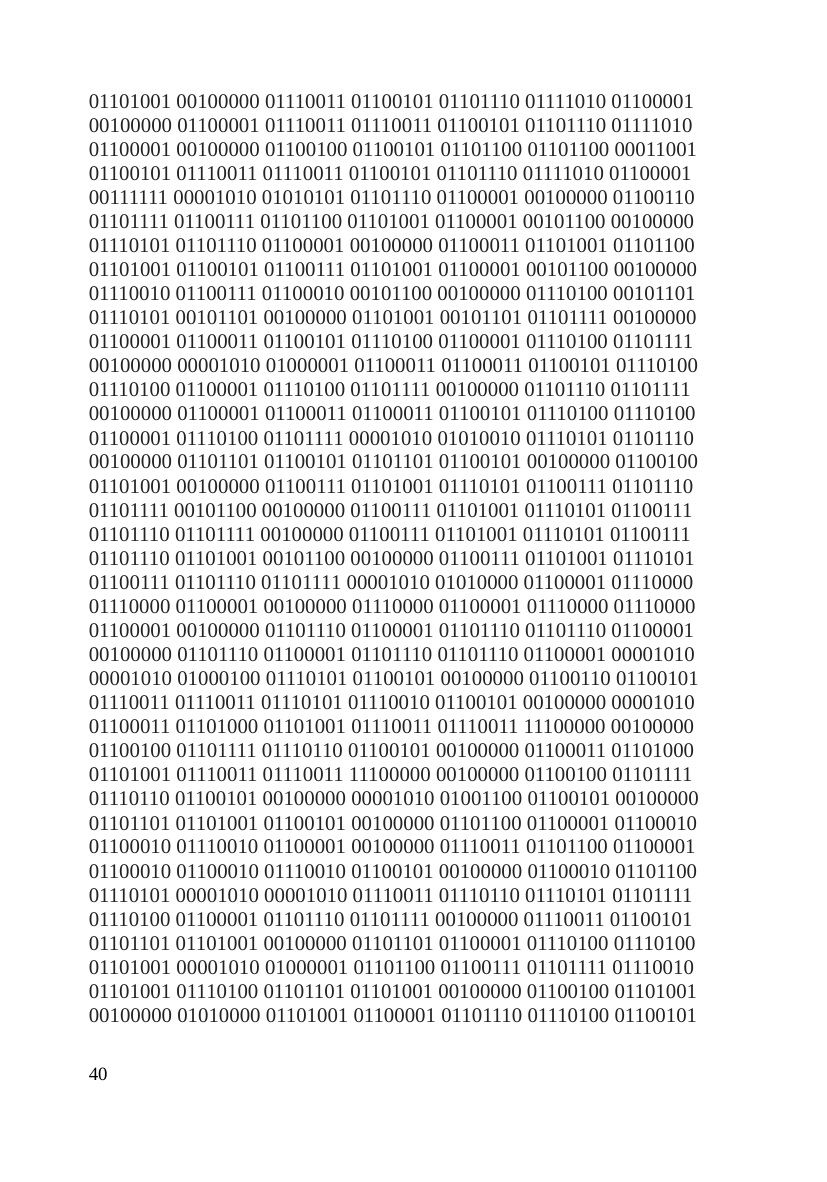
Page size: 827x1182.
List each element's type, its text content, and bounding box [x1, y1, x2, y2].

text 01101001 00100000 01110011 01100101 01101110 01111010 01100001 00100000 01100001 01110011 01110011 01100101 01101110 01111010 01100001 00100000 01100100 01100101 01101100 01101100 00011001 01100101 01110011 01110011 01100101 01101110 01111010 01100001 00111111 00001010 01010101 01101110 01100001 00100000 01100110 01101111 01100111 01101100 01101001 01100001 00101100 00100000 01110101 01101110 01100001 00100000 01100011 01101001 01101100 01101001 01100101 01100111 01101001 01100001 00101100 00100000 01110010 01100111 01100010 00101100 00100000 01110100 00101101 01110101 00101101 00100000 01101001 00101101 01101111 00100000 01100001 01100011 01100101 01110100 01100001 01110100 01101111 00100000 00001010 01000001 01100011 01100011 01100101 01110100 01110100 01100001 01110100 01101111 00100000 01101110 01101111 00100000 01100001 01100011 01100011 01100101 01110100 01110100 01100001 01110100 01101111 00001010 01010010 01110101 01101110 00100000 01101101 01100101 01101101 01100101 00100000 01100100 01101001 00100000 01100111 01101001 01110101 01100111 01101110 01101111 00101100 00100000 01100111 01101001 01110101 01100111 01101110 01101111 00100000 01100111 01101001 01110101 01100111 01101110 01101001 00101100 00100000 01100111 01101001 01110101 01100111 01101110 01101111 00001010 01010000 01100001 01110000 01110000 01100001 00100000 01110000 01100001 01110000 01110000 01100001 00100000 01101110 01100001 01101110 01101110 01100001 00100000 01101110 01100001 01101110 01101110 01100001 00001010 00001010 01000100 01110101 01100101 00100000 01100110 01100101 01110011 01110011 01110101 01110010 01100101 00100000 00001010 01100011 01101000 01101001 01110011 01110011 11100000 00100000 01100100 01101111 01110110 01100101 00100000 01100011 01101000 01101001 01110011 01110011 11100000 00100000 01100100 01101111 01110110 01100101 00100000 00001010 01001100 01100101 00100000 01101101 01101001 01100101 00100000 01101100 01100001 01100010 01100010 01110010 01100001 00100000 01110011 01101100 01100001 01100010 01100010 01110010 01100101 00100000 01100010 01101100 01110101 00001010 00001010 01110011 01110110 01110101 01101111 01110100 01100001 01101110 01101111 00100000 01110011 01100101 01101101 01101001 00100000 01101101 01100001 01110100 01110100 01101001 00001010 01000001 01101100 01100111 01101111 01110010 01101001 01110100 01101101 01101001 00100000 01100100 01101001 00100000 01010000 01101001 01100001 01101110 01110100 01100101 [88, 88, 738, 1027]
